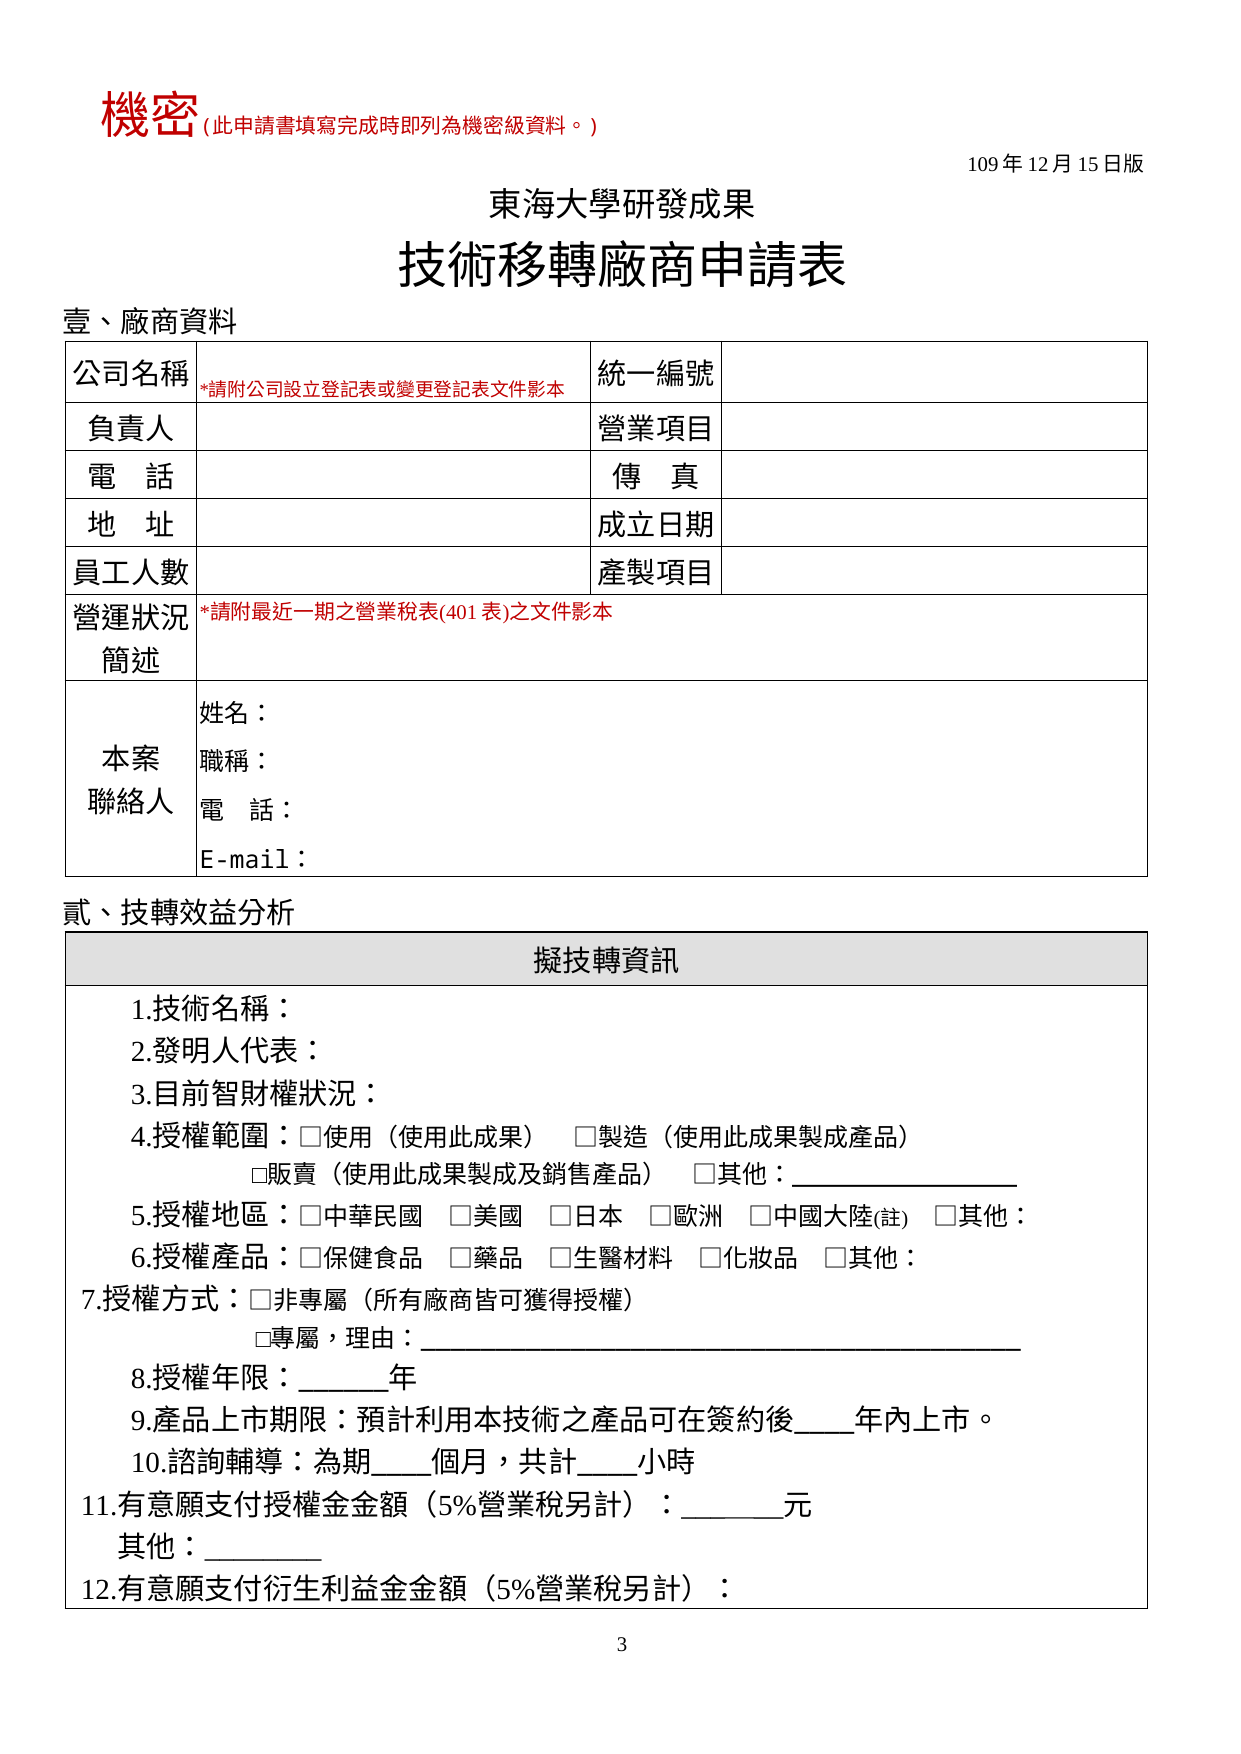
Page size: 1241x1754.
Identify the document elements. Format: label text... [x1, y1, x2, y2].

table_cell 本案 聯絡人 [66, 681, 196, 876]
table_cell 傳 真 [591, 451, 721, 498]
table_cell 姓名： 職稱： 電 話： E-mail： [197, 681, 1147, 876]
table_cell 電 話 [66, 451, 196, 498]
table_cell 員工人數 [66, 547, 196, 594]
table_header [722, 342, 1147, 402]
table_cell 負責人 [66, 403, 196, 450]
table_cell 產製項目 [591, 547, 721, 594]
table_cell 地 址 [66, 499, 196, 546]
table_cell 技術名稱： 發明人代表： 目前智財權狀況： 授權範圍：□使用（使用此成果） □製造（使用此成果製成產品） □販賣（使用此成果製成及銷售產品） □其他：_______________ 授權地區：□中華民國 □美國 □日本 □歐洲 □中國大陸(註) □其他： 授權產品：□保健食品 □藥品 □生醫材料 □化妝品 □其他： 授權方式：□非專屬（所有廠商皆可獲得授權） □專屬，理由：________________________________________ 授權年限：______年 產品上市期限：預計利用本技術之產品可在簽約後____年內上市。 諮詢輔導：為期____個月，共計____小時 有意願支付授權金金額（5%營業稅另計）：___＿__元 其他：________ 有意願支付衍生利益金金額（5%營業稅另計）： 依產品上市銷售額______% 或定額______元 [66, 986, 1147, 1608]
table_cell [722, 499, 1147, 546]
table_cell *請附最近一期之營業稅表(401表)之文件影本 [197, 595, 1147, 679]
table_cell [197, 499, 590, 546]
text 貳、技轉效益分析 [62, 889, 1144, 931]
table_cell 成立日期 [591, 499, 721, 546]
table_cell [197, 403, 590, 450]
table_cell [722, 547, 1147, 594]
text 技術移轉廠商申請表 [100, 226, 1144, 298]
table_header 擬技轉資訊 [66, 933, 1147, 985]
table_cell [197, 547, 590, 594]
table_header 公司名稱 [66, 342, 196, 402]
table_cell [197, 451, 590, 498]
text 東海大學研發成果 [100, 178, 1144, 226]
table_header 統一編號 [591, 342, 721, 402]
table_cell 營運狀況簡述 [66, 595, 196, 679]
table_cell [722, 403, 1147, 450]
text 壹、廠商資料 [62, 298, 1144, 341]
table_cell 營業項目 [591, 403, 721, 450]
table_cell [722, 451, 1147, 498]
table_header *請附公司設立登記表或變更登記表文件影本 [197, 342, 590, 402]
